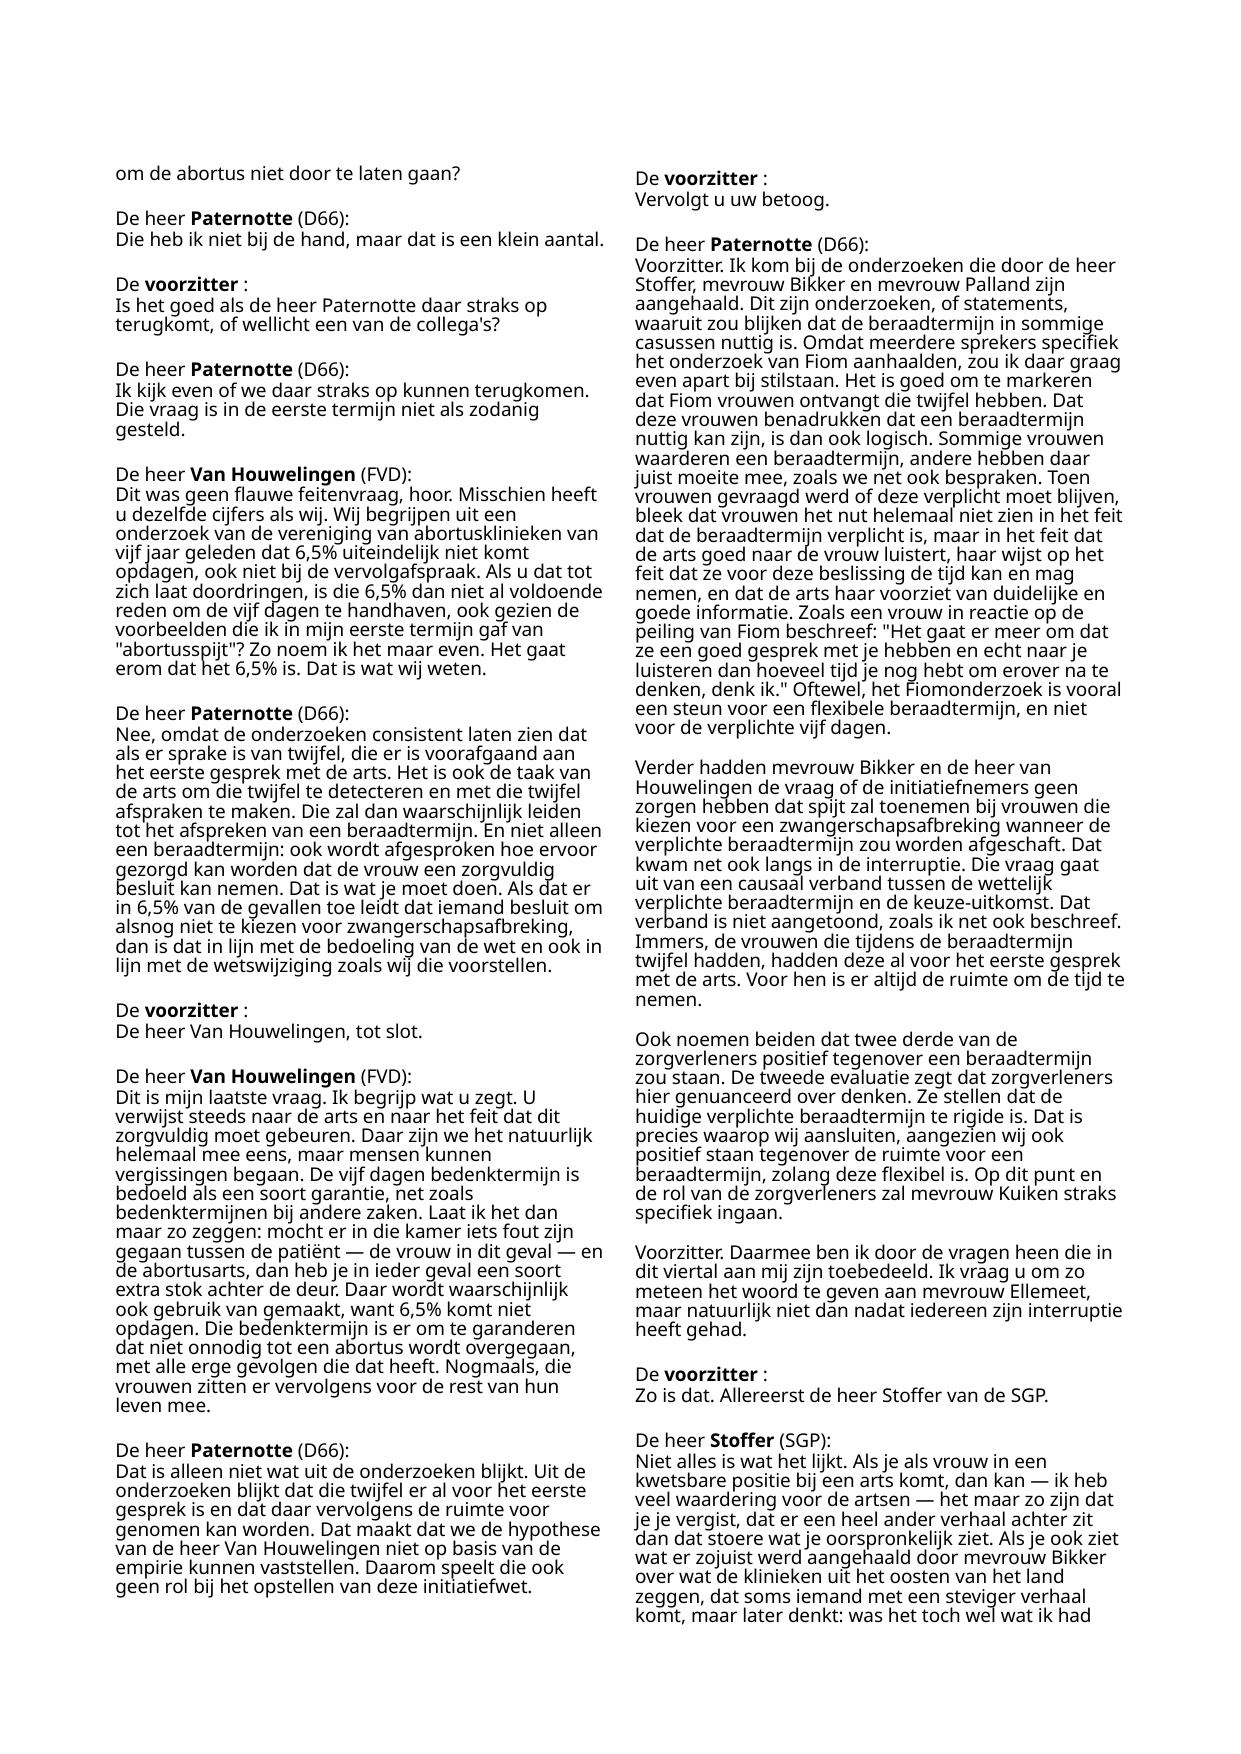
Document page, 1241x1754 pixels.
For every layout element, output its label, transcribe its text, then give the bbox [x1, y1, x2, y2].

text Is het goed als de heer Paternotte daar straks op terugkomt, of wellicht een van de collega's? [115, 297, 605, 336]
text De voorzitter : [635, 165, 1125, 191]
text Ook noemen beiden dat twee derde van de zorgverleners positief tegenover een beraadtermijn zou staan. De tweede evaluatie zegt dat zorgverleners hier genuanceerd over denken. Ze stellen dat de huidige verplichte beraadtermijn te rigide is. Dat is precies waarop wij aansluiten, aangezien wij ook positief staan tegenover de ruimte voor een beraadtermijn, zolang deze flexibel is. Op dit punt en de rol van de zorgverleners zal mevrouw Kuiken straks specifiek ingaan. [635, 1031, 1125, 1223]
text De heer Van Houwelingen (FVD): [115, 1063, 605, 1089]
text Verder hadden mevrouw Bikker en de heer van Houwelingen de vraag of de initiatiefnemers geen zorgen hebben dat spijt zal toenemen bij vrouwen die kiezen voor een zwangerschapsafbreking wanneer de verplichte beraadtermijn zou worden afgeschaft. Dat kwam net ook langs in de interruptie. Die vraag gaat uit van een causaal verband tussen de wettelijk verplichte beraadtermijn en de keuze-uitkomst. Dat verband is niet aangetoond, zoals ik net ook beschreef. Immers, de vrouwen die tijdens de beraadtermijn twijfel hadden, hadden deze al voor het eerste gesprek met de arts. Voor hen is er altijd de ruimte om de tijd te nemen. [635, 759, 1125, 1010]
text De voorzitter : [635, 1361, 1125, 1387]
text De voorzitter : [115, 271, 605, 297]
text om de abortus niet door te laten gaan? [115, 165, 605, 184]
text De heer Paternotte (D66): [115, 700, 605, 726]
text De voorzitter : [115, 997, 605, 1023]
text De heer Stoffer (SGP): [635, 1427, 1125, 1453]
text Dat is alleen niet wat uit de onderzoeken blijkt. Uit de onderzoeken blijkt dat die twijfel er al voor het eerste gesprek is en dat daar vervolgens de ruimte voor genomen kan worden. Dat maakt dat we de hypothese van de heer Van Houwelingen niet op basis van de empirie kunnen vaststellen. Daarom speelt die ook geen rol bij het opstellen van deze initiatiefwet. [115, 1463, 605, 1598]
text Voorzitter. Ik kom bij de onderzoeken die door de heer Stoffer, mevrouw Bikker en mevrouw Palland zijn aangehaald. Dit zijn onderzoeken, of statements, waaruit zou blijken dat de beraadtermijn in sommige casussen nuttig is. Omdat meerdere sprekers specifiek het onderzoek van Fiom aanhaalden, zou ik daar graag even apart bij stilstaan. Het is goed om te markeren dat Fiom vrouwen ontvangt die twijfel hebben. Dat deze vrouwen benadrukken dat een beraadtermijn nuttig kan zijn, is dan ook logisch. Sommige vrouwen waarderen een beraadtermijn, andere hebben daar juist moeite mee, zoals we net ook bespraken. Toen vrouwen gevraagd werd of deze verplicht moet blijven, bleek dat vrouwen het nut helemaal niet zien in het feit dat de beraadtermijn verplicht is, maar in het feit dat de arts goed naar de vrouw luistert, haar wijst op het feit dat ze voor deze beslissing de tijd kan en mag nemen, en dat de arts haar voorziet van duidelijke en goede informatie. Zoals een vrouw in reactie op de peiling van Fiom beschreef: "Het gaat er meer om dat ze een goed gesprek met je hebben en echt naar je luisteren dan hoeveel tijd je nog hebt om erover na te denken, denk ik." Oftewel, het Fiomonderzoek is vooral een steun voor een flexibele beraadtermijn, en niet voor de verplichte vijf dagen. [635, 257, 1125, 739]
text De heer Paternotte (D66): [635, 231, 1125, 257]
text De heer Van Houwelingen, tot slot. [115, 1023, 605, 1042]
text Nee, omdat de onderzoeken consistent laten zien dat als er sprake is van twijfel, die er is voorafgaand aan het eerste gesprek met de arts. Het is ook de taak van de arts om die twijfel te detecteren en met die twijfel afspraken te maken. Die zal dan waarschijnlijk leiden tot het afspreken van een beraadtermijn. En niet alleen een beraadtermijn: ook wordt afgesproken hoe ervoor gezorgd kan worden dat de vrouw een zorgvuldig besluit kan nemen. Dat is wat je moet doen. Als dat er in 6,5% van de gevallen toe leidt dat iemand besluit om alsnog niet te kiezen voor zwangerschapsafbreking, dan is dat in lijn met de bedoeling van de wet en ook in lijn met de wetswijziging zoals wij die voorstellen. [115, 726, 605, 976]
text De heer Van Houwelingen (FVD): [115, 461, 605, 486]
text Voorzitter. Daarmee ben ik door de vragen heen die in dit viertal aan mij zijn toebedeeld. Ik vraag u om zo meteen het woord te geven aan mevrouw Ellemeet, maar natuurlijk niet dan nadat iedereen zijn interruptie heeft gehad. [635, 1244, 1125, 1340]
text De heer Paternotte (D66): [115, 356, 605, 382]
text Zo is dat. Allereerst de heer Stoffer van de SGP. [635, 1387, 1125, 1406]
text Vervolgt u uw betoog. [635, 191, 1125, 210]
text Niet alles is wat het lijkt. Als je als vrouw in een kwetsbare positie bij een arts komt, dan kan — ik heb veel waardering voor de artsen — het maar zo zijn dat je je vergist, dat er een heel ander verhaal achter zit dan dat stoere wat je oorspronkelijk ziet. Als je ook ziet wat er zojuist werd aangehaald door mevrouw Bikker over wat de klinieken uit het oosten van het land zeggen, dat soms iemand met een steviger verhaal komt, maar later denkt: was het toch wel wat ik had [635, 1453, 1125, 1626]
text Dit is mijn laatste vraag. Ik begrijp wat u zegt. U verwijst steeds naar de arts en naar het feit dat dit zorgvuldig moet gebeuren. Daar zijn we het natuurlijk helemaal mee eens, maar mensen kunnen vergissingen begaan. De vijf dagen bedenktermijn is bedoeld als een soort garantie, net zoals bedenktermijnen bij andere zaken. Laat ik het dan maar zo zeggen: mocht er in die kamer iets fout zijn gegaan tussen de patiënt — de vrouw in dit geval — en de abortusarts, dan heb je in ieder geval een soort extra stok achter de deur. Daar wordt waarschijnlijk ook gebruik van gemaakt, want 6,5% komt niet opdagen. Die bedenktermijn is er om te garanderen dat niet onnodig tot een abortus wordt overgegaan, met alle erge gevolgen die dat heeft. Nogmaals, die vrouwen zitten er vervolgens voor de rest van hun leven mee. [115, 1089, 605, 1416]
text De heer Paternotte (D66): [115, 205, 605, 231]
text Ik kijk even of we daar straks op kunnen terugkomen. Die vraag is in de eerste termijn niet als zodanig gesteld. [115, 382, 605, 440]
text Dit was geen flauwe feitenvraag, hoor. Misschien heeft u dezelfde cijfers als wij. Wij begrijpen uit een onderzoek van de vereniging van abortusklinieken van vijf jaar geleden dat 6,5% uiteindelijk niet komt opdagen, ook niet bij de vervolgafspraak. Als u dat tot zich laat doordringen, is die 6,5% dan niet al voldoende reden om de vijf dagen te handhaven, ook gezien de voorbeelden die ik in mijn eerste termijn gaf van "abortusspijt"? Zo noem ik het maar even. Het gaat erom dat het 6,5% is. Dat is wat wij weten. [115, 486, 605, 679]
text Die heb ik niet bij de hand, maar dat is een klein aantal. [115, 231, 605, 250]
text De heer Paternotte (D66): [115, 1437, 605, 1463]
